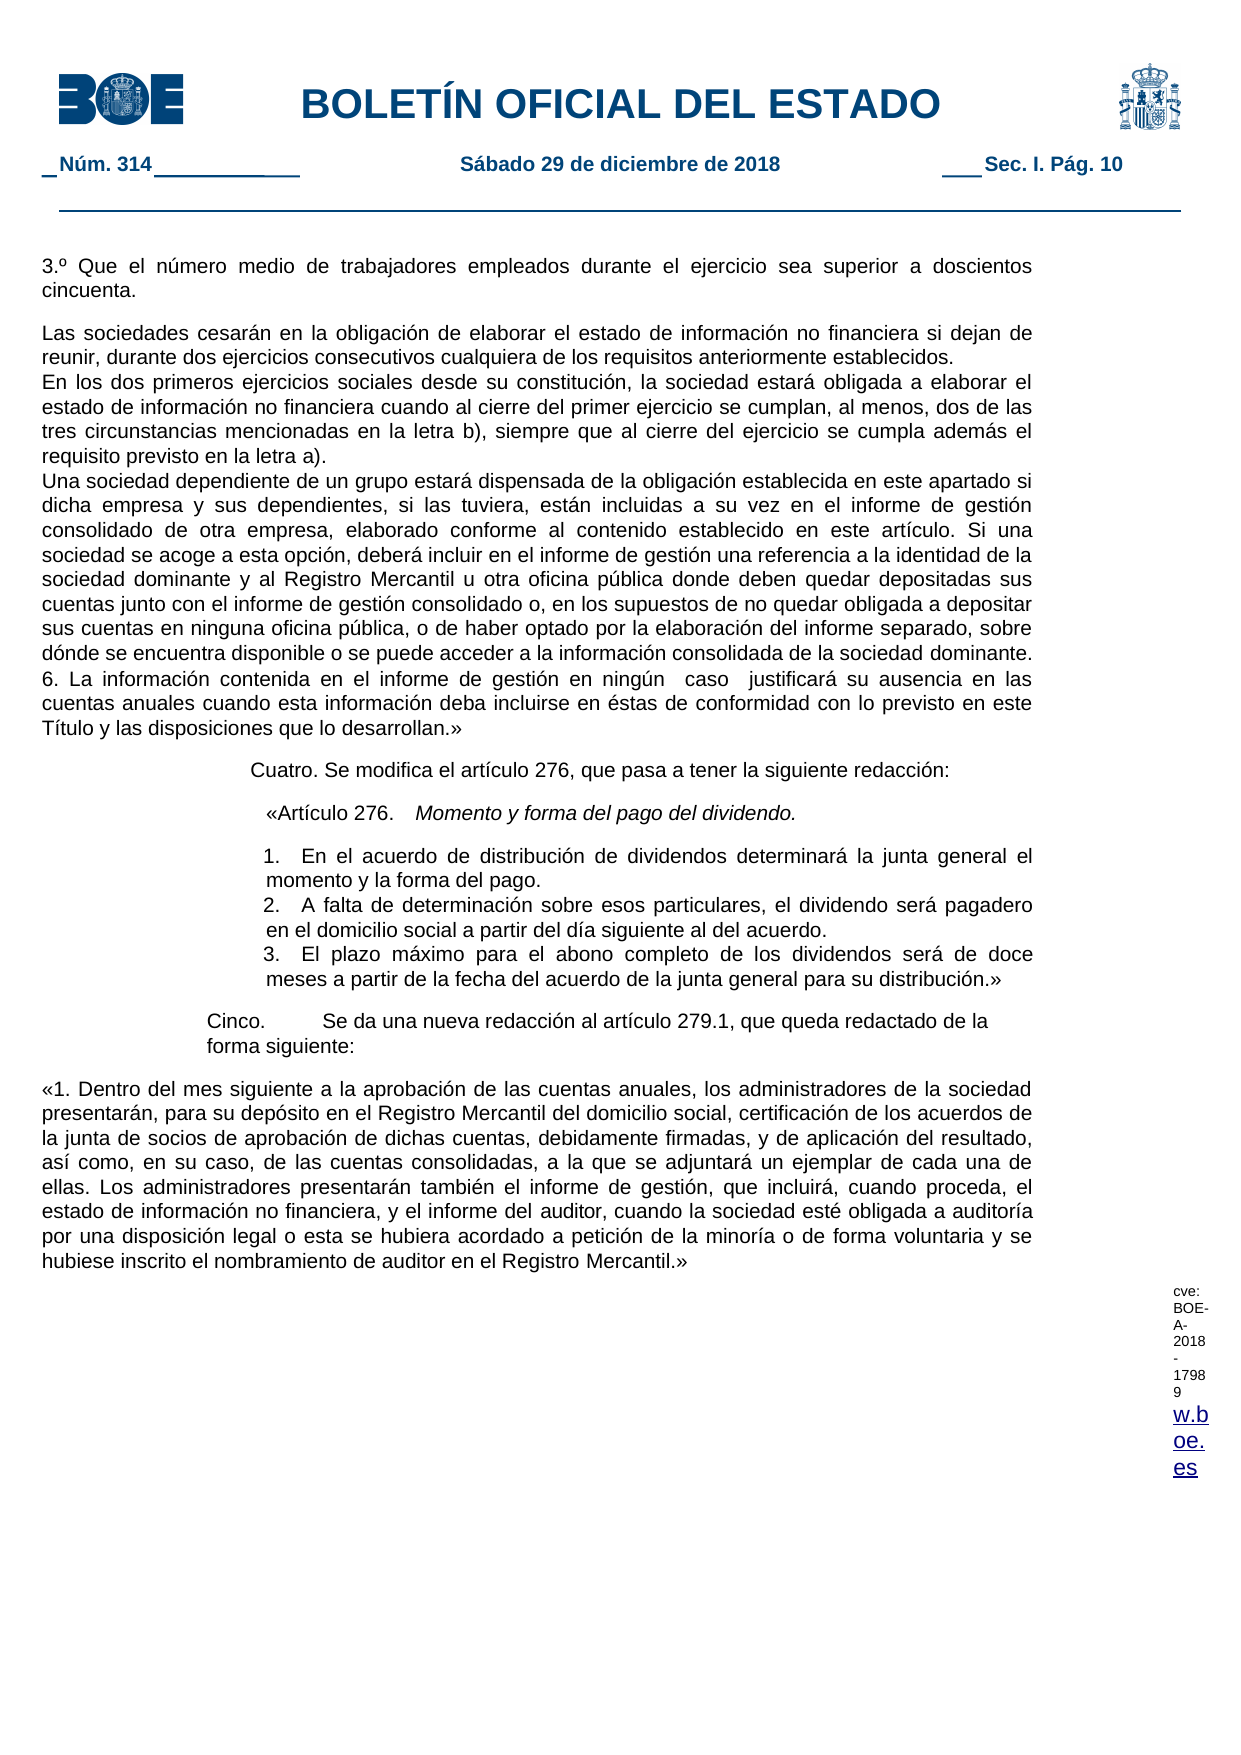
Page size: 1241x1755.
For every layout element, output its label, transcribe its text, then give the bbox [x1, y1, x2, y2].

text Las sociedades cesarán en la obligación de elaborar el estado de información no financiera si dejan de reunir, durante dos ejercicios consecutivos cualquiera de los requisitos anteriormente establecidos. [42, 321, 1034, 369]
text Cinco. Se da una nueva redacción al artículo 279.1, que queda redactado de la forma siguiente: [207, 1009, 1011, 1058]
text Verificable en http://www.boe.es [1173, 1425, 1209, 1492]
text Cuatro. Se modifica el artículo 276, que pasa a tener la siguiente redacción: [74, 758, 1126, 782]
text «Artículo 276. Momento y forma del pago del dividendo. [266, 801, 1199, 825]
text 3.º Que el número medio de trabajadores empleados durante el ejercicio sea superior a doscientos cincuenta. [42, 253, 1034, 302]
text cve: BOE-A-2018-17989 [1173, 1283, 1209, 1400]
list A falta de determinación sobre esos particulares, el dividendo será pagadero en el domicilio social a partir del día siguiente al del acuerdo. [227, 893, 1034, 941]
text En los dos primeros ejercicios sociales desde su constitución, la sociedad estará obligada a elaborar el estado de información no financiera cuando al cierre del primer ejercicio se cumplan, al menos, dos de las tres circunstancias mencionadas en la letra b), siempre que al cierre del ejercicio se cumpla además el requisito previsto en la letra a). [42, 370, 1034, 468]
text 6. La información contenida en el informe de gestión en ningún caso justificará su ausencia en las cuentas anuales cuando esta información deba incluirse en éstas de conformidad con lo previsto en este Título y las disposiciones que lo desarrollan.» [42, 666, 1034, 739]
text Una sociedad dependiente de un grupo estará dispensada de la obligación establecida en este apartado si dicha empresa y sus dependientes, si las tuviera, están incluidas a su vez en el informe de gestión consolidado de otra empresa, elaborado conforme al contenido establecido en este artículo. Si una sociedad se acoge a esta opción, deberá incluir en el informe de gestión una referencia a la identidad de la sociedad dominante y al Registro Mercantil u otra oficina pública donde deben quedar depositadas sus cuentas junto con el informe de gestión consolidado o, en los supuestos de no quedar obligada a depositar sus cuentas en ninguna oficina pública, o de haber optado por la elaboración del informe separado, sobre dónde se encuentra disponible o se puede acceder a la información consolidada de la sociedad dominante. [42, 469, 1034, 665]
list En el acuerdo de distribución de dividendos determinará la junta general el momento y la forma del pago. [227, 843, 1034, 892]
text «1. Dentro del mes siguiente a la aprobación de las cuentas anuales, los administradores de la sociedad presentarán, para su depósito en el Registro Mercantil del domicilio social, certificación de los acuerdos de la junta de socios de aprobación de dichas cuentas, debidamente firmadas, y de aplicación del resultado, así como, en su caso, de las cuentas consolidadas, a la que se adjuntará un ejemplar de cada una de ellas. Los administradores presentarán también el informe de gestión, que incluirá, cuando proceda, el estado de información no financiera, y el informe del auditor, cuando la sociedad esté obligada a auditoría por una disposición legal o esta se hubiera acordado a petición de la minoría o de forma voluntaria y se hubiese inscrito el nombramiento de auditor en el Registro Mercantil.» [42, 1076, 1034, 1272]
list El plazo máximo para el abono completo de los dividendos será de doce meses a partir de la fecha del acuerdo de la junta general para su distribución.» [227, 942, 1034, 991]
text Verificable en http://www.boe.es [1173, 1401, 1209, 1424]
